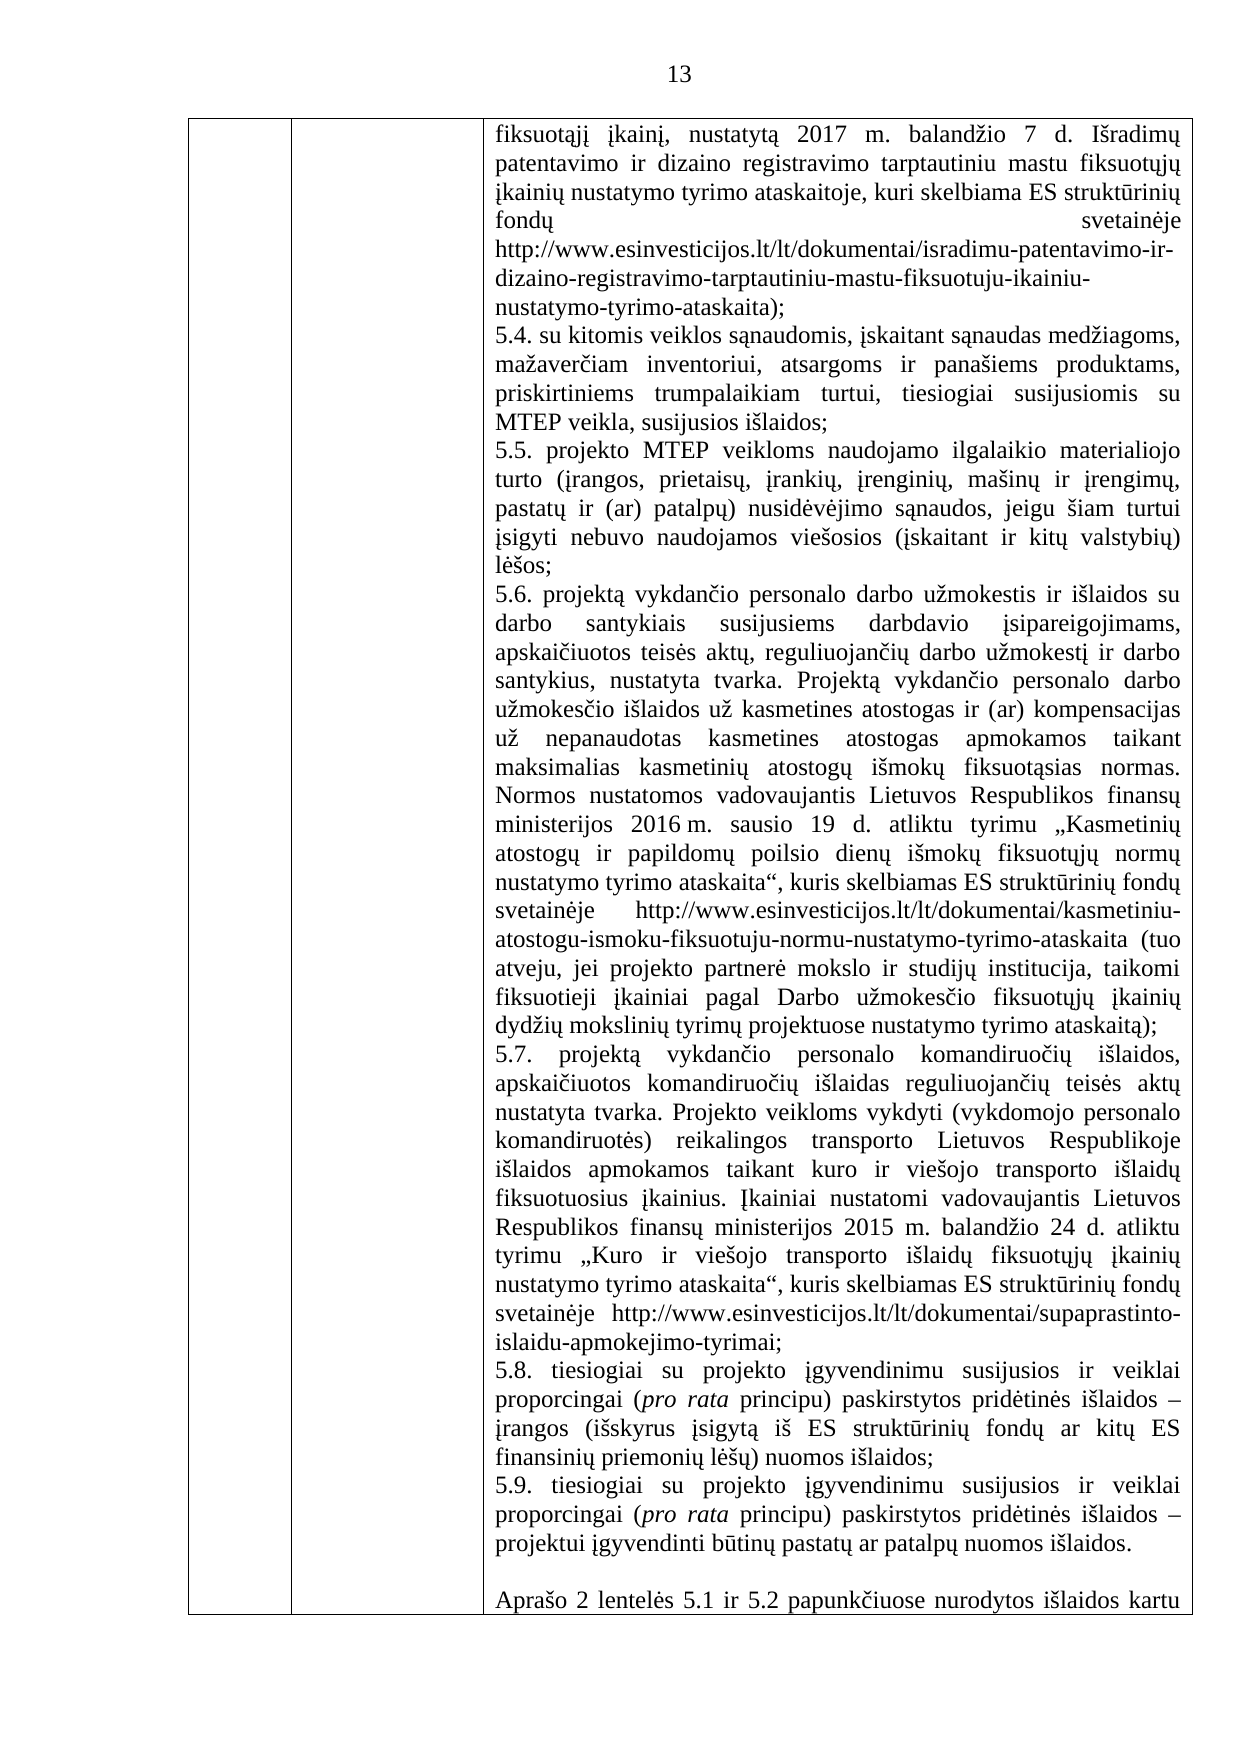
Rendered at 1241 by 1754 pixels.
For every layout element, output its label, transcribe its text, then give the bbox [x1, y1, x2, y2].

table_cell [292, 119, 483, 1614]
table_cell [189, 119, 291, 1614]
table_cell fiksuotąjį įkainį, nustatytą 2017 m. balandžio 7 d. Išradimų patentavimo ir dizaino registravimo tarptautiniu mastu fiksuotųjų įkainių nustatymo tyrimo ataskaitoje, kuri skelbiama ES struktūrinių fondų svetainėje http://www.esinvesticijos.lt/lt/dokumentai/isradimu-patentavimo-ir-dizaino-registravimo-tarptautiniu-mastu-fiksuotuju-ikainiu-nustatymo-tyrimo-ataskaita); 5.4. su kitomis veiklos sąnaudomis, įskaitant sąnaudas medžiagoms, mažaverčiam inventoriui, atsargoms ir panašiems produktams, priskirtiniems trumpalaikiam turtui, tiesiogiai susijusiomis su MTEP veikla, susijusios išlaidos; 5.5. projekto MTEP veikloms naudojamo ilgalaikio materialiojo turto (įrangos, prietaisų, įrankių, įrenginių, mašinų ir įrengimų, pastatų ir (ar) patalpų) nusidėvėjimo sąnaudos, jeigu šiam turtui įsigyti nebuvo naudojamos viešosios (įskaitant ir kitų valstybių) lėšos; 5.6. projektą vykdančio personalo darbo užmokestis ir išlaidos su darbo santykiais susijusiems darbdavio įsipareigojimams, apskaičiuotos teisės aktų, reguliuojančių darbo užmokestį ir darbo santykius, nustatyta tvarka. Projektą vykdančio personalo darbo užmokesčio išlaidos už kasmetines atostogas ir (ar) kompensacijas už nepanaudotas kasmetines atostogas apmokamos taikant maksimalias kasmetinių atostogų išmokų fiksuotąsias normas. Normos nustatomos vadovaujantis Lietuvos Respublikos finansų ministerijos 2016 m. sausio 19 d. atliktu tyrimu „Kasmetinių atostogų ir papildomų poilsio dienų išmokų fiksuotųjų normų nustatymo tyrimo ataskaita“, kuris skelbiamas ES struktūrinių fondų svetainėje http://www.esinvesticijos.lt/lt/dokumentai/kasmetiniu-atostogu-ismoku-fiksuotuju-normu-nustatymo-tyrimo-ataskaita (tuo atveju, jei projekto partnerė mokslo ir studijų institucija, taikomi fiksuotieji įkainiai pagal Darbo užmokesčio fiksuotųjų įkainių dydžių mokslinių tyrimų projektuose nustatymo tyrimo ataskaitą); 5.7. projektą vykdančio personalo komandiruočių išlaidos, apskaičiuotos komandiruočių išlaidas reguliuojančių teisės aktų nustatyta tvarka. Projekto veikloms vykdyti (vykdomojo personalo komandiruotės) reikalingos transporto Lietuvos Respublikoje išlaidos apmokamos taikant kuro ir viešojo transporto išlaidų fiksuotuosius įkainius. Įkainiai nustatomi vadovaujantis Lietuvos Respublikos finansų ministerijos 2015 m. balandžio 24 d. atliktu tyrimu „Kuro ir viešojo transporto išlaidų fiksuotųjų įkainių nustatymo tyrimo ataskaita“, kuris skelbiamas ES struktūrinių fondų svetainėje http://www.esinvesticijos.lt/lt/dokumentai/supaprastinto-islaidu-apmokejimo-tyrimai; 5.8. tiesiogiai su projekto įgyvendinimu susijusios ir veiklai proporcingai (pro rata principu) paskirstytos pridėtinės išlaidos – įrangos (išskyrus įsigytą iš ES struktūrinių fondų ar kitų ES finansinių priemonių lėšų) nuomos išlaidos; 5.9. tiesiogiai su projekto įgyvendinimu susijusios ir veiklai proporcingai (pro rata principu) paskirstytos pridėtinės išlaidos – projektui įgyvendinti būtinų pastatų ar patalpų nuomos išlaidos. Aprašo 2 lentelės 5.1 ir 5.2 papunkčiuose nurodytos išlaidos kartu [484, 119, 1192, 1614]
